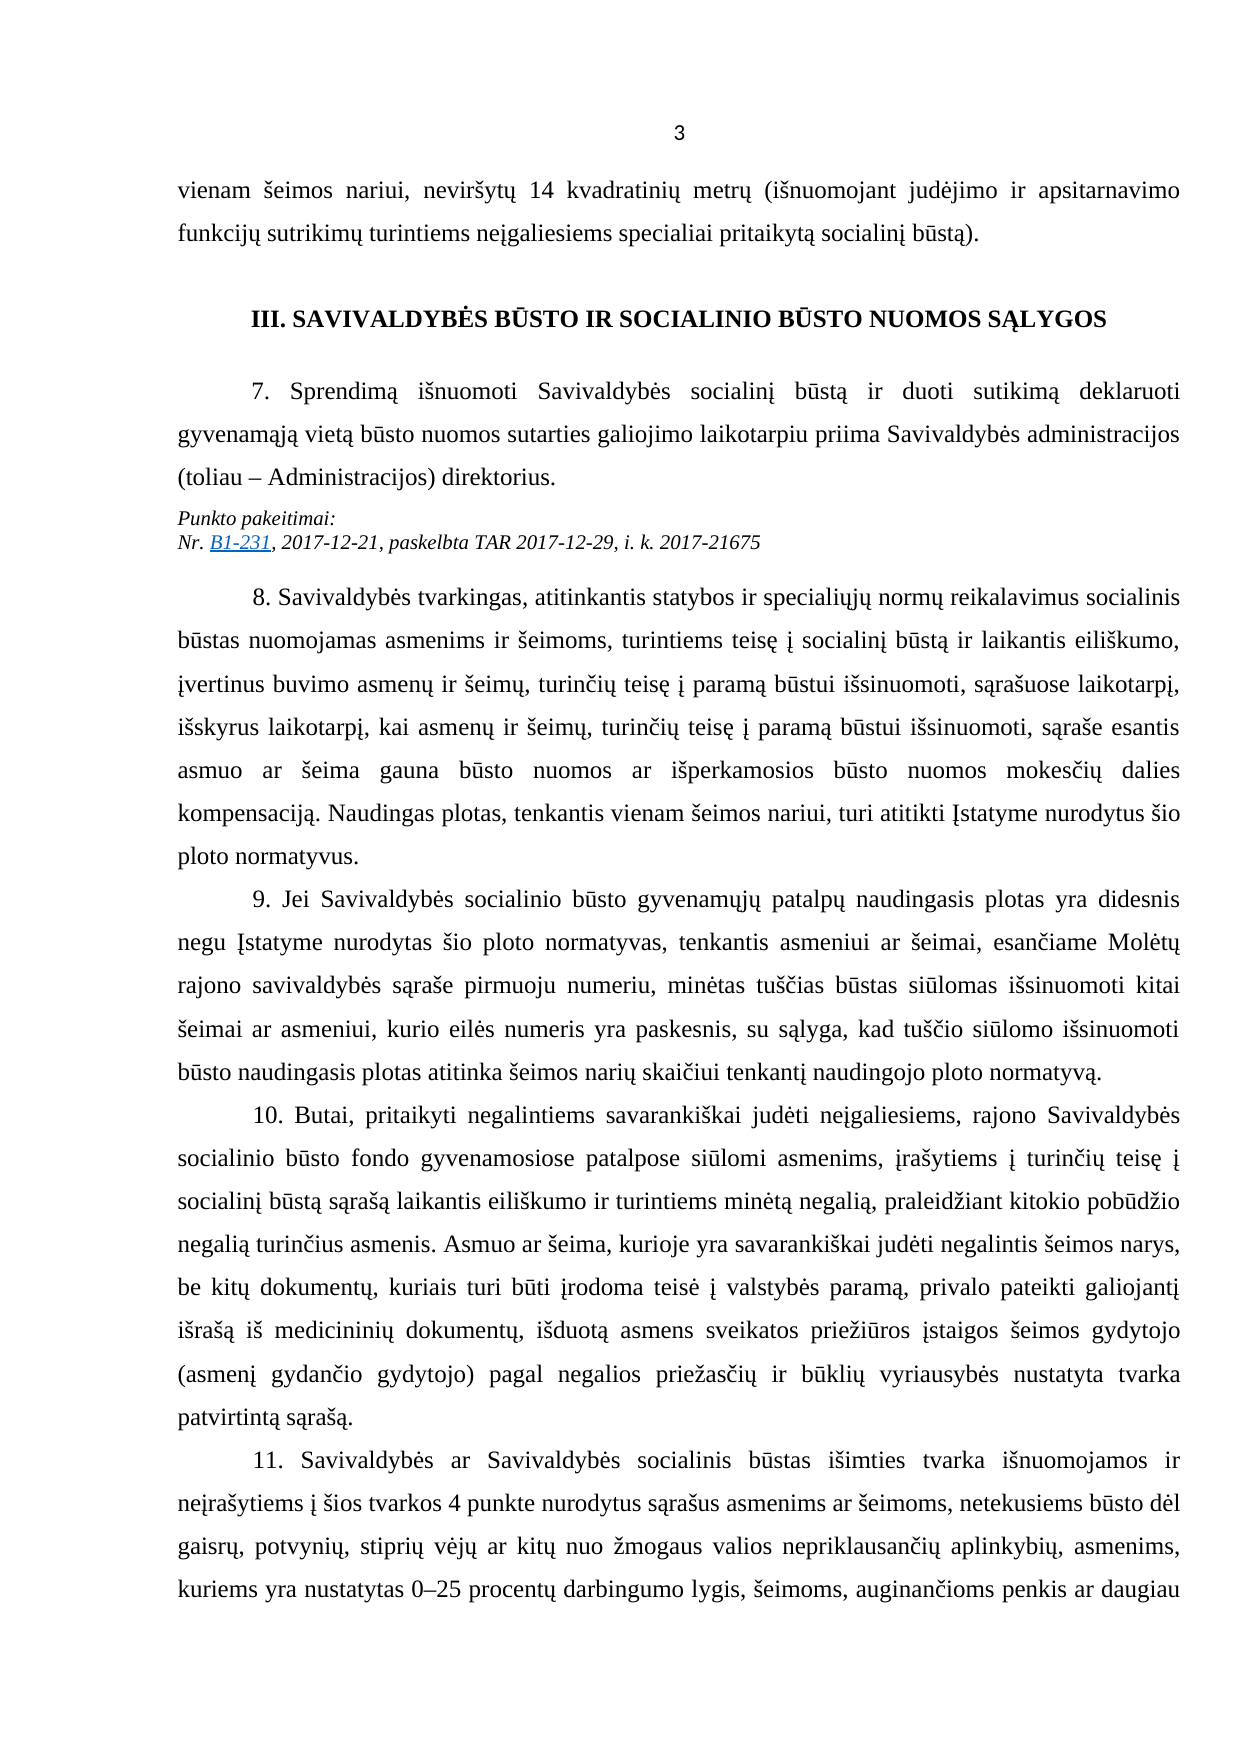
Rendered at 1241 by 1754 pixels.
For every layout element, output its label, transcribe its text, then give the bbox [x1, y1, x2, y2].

text 7. Sprendimą išnuomoti Savivaldybės socialinį būstą ir duoti sutikimą deklaruoti gyvenamąją vietą būsto nuomos sutarties galiojimo laikotarpiu priima Savivaldybės administracijos (toliau – Administracijos) direktorius. [177, 376, 1181, 491]
text 8. Savivaldybės tvarkingas, atitinkantis statybos ir specialiųjų normų reikalavimus socialinis būstas nuomojamas asmenims ir šeimoms, turintiems teisę į socialinį būstą ir laikantis eiliškumo, įvertinus buvimo asmenų ir šeimų, turinčių teisę į paramą būstui išsinuomoti, sąrašuose laikotarpį, išskyrus laikotarpį, kai asmenų ir šeimų, turinčių teisę į paramą būstui išsinuomoti, sąraše esantis asmuo ar šeima gauna būsto nuomos ar išperkamosios būsto nuomos mokesčių dalies kompensaciją. Naudingas plotas, tenkantis vienam šeimos nariui, turi atitikti Įstatyme nurodytus šio ploto normatyvus. [177, 582, 1181, 870]
text 9. Jei Savivaldybės socialinio būsto gyvenamųjų patalpų naudingasis plotas yra didesnis negu Įstatyme nurodytas šio ploto normatyvas, tenkantis asmeniui ar šeimai, esančiame Molėtų rajono savivaldybės sąraše pirmuoju numeriu, minėtas tuščias būstas siūlomas išsinuomoti kitai šeimai ar asmeniui, kurio eilės numeris yra paskesnis, su sąlyga, kad tuščio siūlomo išsinuomoti būsto naudingasis plotas atitinka šeimos narių skaičiui tenkantį naudingojo ploto normatyvą. [177, 884, 1181, 1086]
text vienam šeimos nariui, neviršytų 14 kvadratinių metrų (išnuomojant judėjimo ir apsitarnavimo funkcijų sutrikimų turintiems neįgaliesiems specialiai pritaikytą socialinį būstą). [177, 175, 1181, 247]
text III. SAVIVALDYBĖS BŪSTO IR SOCIALINIO BŪSTO NUOMOS SĄLYGOS [177, 304, 1181, 333]
text 10. Butai, pritaikyti negalintiems savarankiškai judėti neįgaliesiems, rajono Savivaldybės socialinio būsto fondo gyvenamosiose patalpose siūlomi asmenims, įrašytiems į turinčių teisę į socialinį būstą sąrašą laikantis eiliškumo ir turintiems minėtą negalią, praleidžiant kitokio pobūdžio negalią turinčius asmenis. Asmuo ar šeima, kurioje yra savarankiškai judėti negalintis šeimos narys, be kitų dokumentų, kuriais turi būti įrodoma teisė į valstybės paramą, privalo pateikti galiojantį išrašą iš medicininių dokumentų, išduotą asmens sveikatos priežiūros įstaigos šeimos gydytojo (asmenį gydančio gydytojo) pagal negalios priežasčių ir būklių vyriausybės nustatyta tvarka patvirtintą sąrašą. [177, 1100, 1181, 1431]
text Punkto pakeitimai: [177, 506, 1181, 529]
text Nr. B1-231, 2017-12-21, paskelbta TAR 2017-12-29, i. k. 2017-21675 [177, 529, 1181, 554]
text 11. Savivaldybės ar Savivaldybės socialinis būstas išimties tvarka išnuomojamos ir neįrašytiems į šios tvarkos 4 punkte nurodytus sąrašus asmenims ar šeimoms, netekusiems būsto dėl gaisrų, potvynių, stiprių vėjų ar kitų nuo žmogaus valios nepriklausančių aplinkybių, asmenims, kuriems yra nustatytas 0–25 procentų darbingumo lygis, šeimoms, auginančioms penkis ar daugiau [177, 1445, 1181, 1603]
